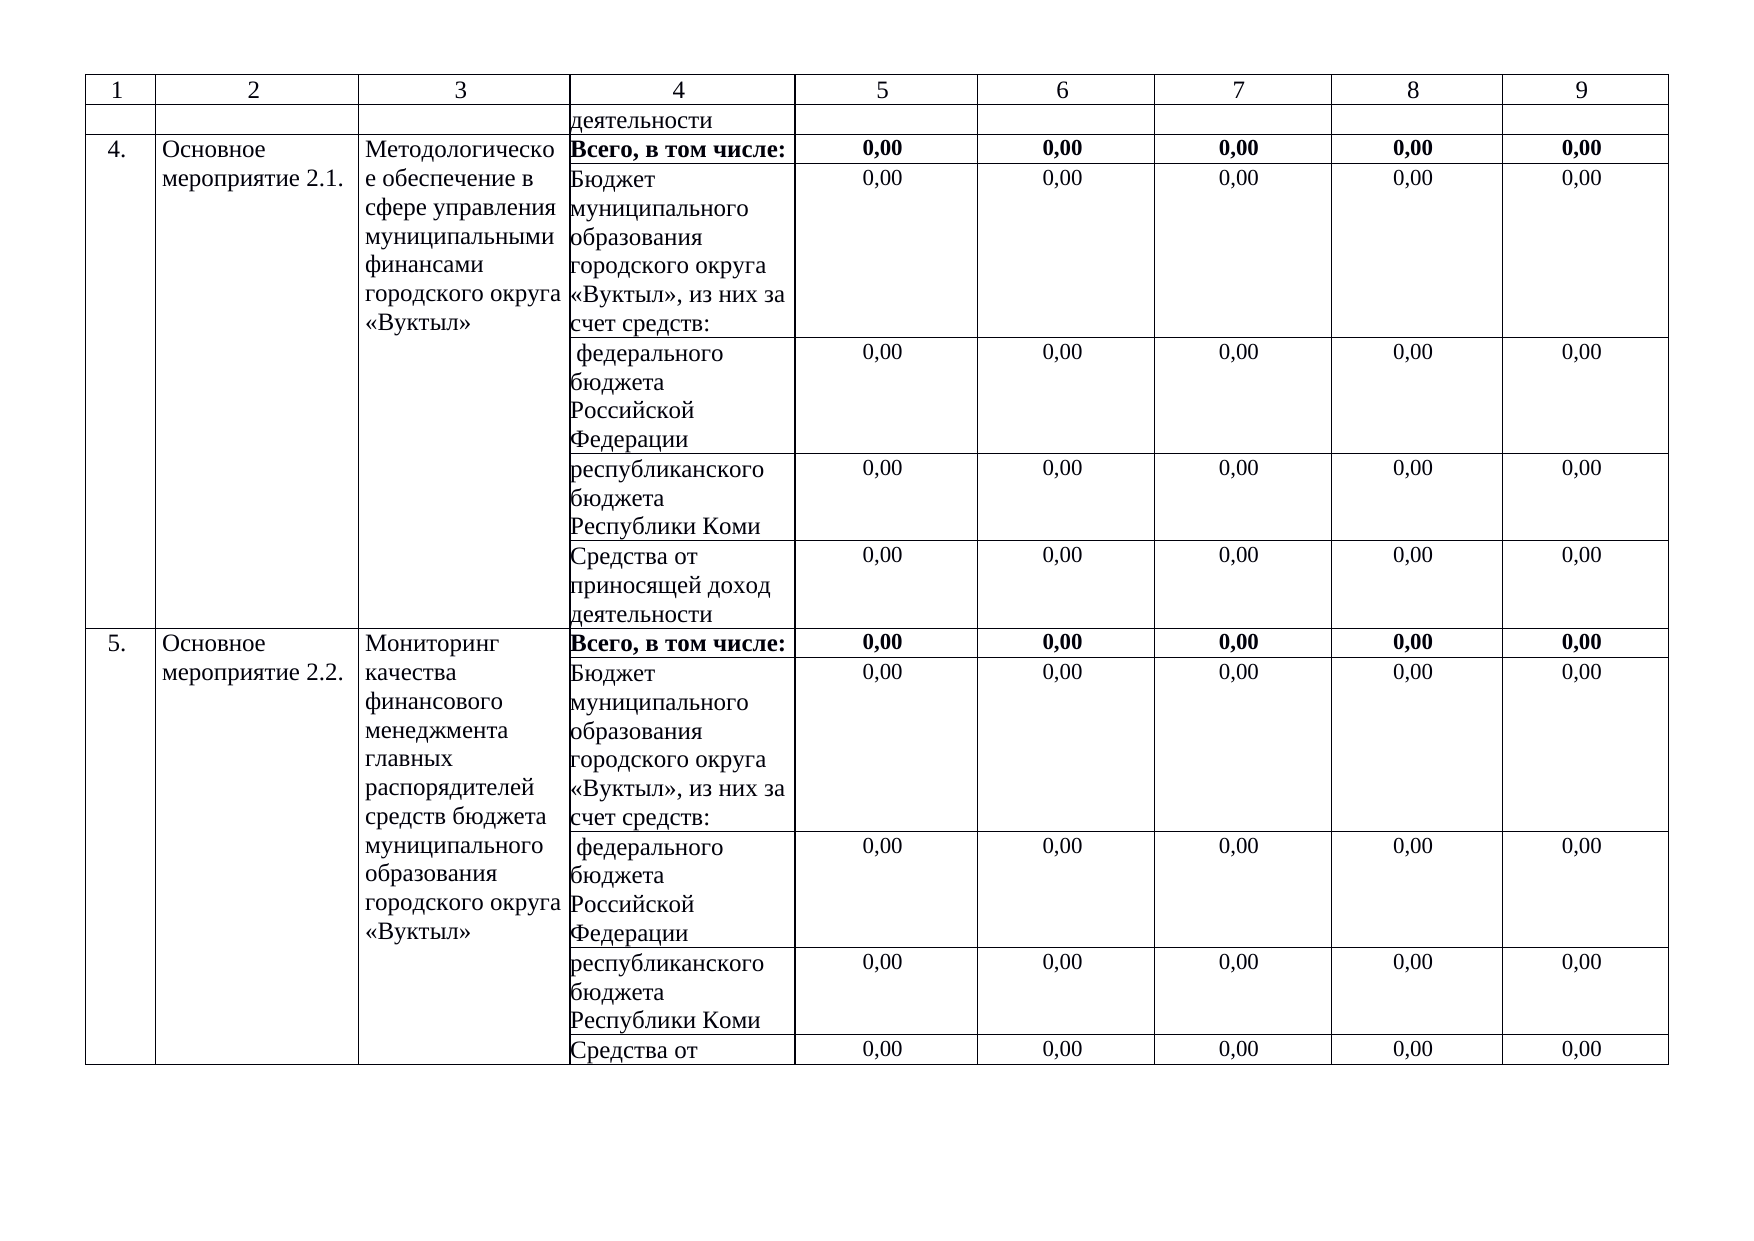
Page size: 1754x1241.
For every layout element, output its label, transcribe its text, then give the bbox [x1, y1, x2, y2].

table_cell 0,00 [1155, 164, 1331, 337]
table_header 8 [1332, 75, 1502, 104]
table_header 3 [359, 75, 569, 104]
table_cell Бюджет муниципального образования городского округа «Вуктыл», из них за счет средств: [571, 164, 794, 337]
table_cell 0,00 [796, 454, 977, 540]
table_header 4 [571, 75, 794, 104]
table_cell Методологическое обеспечение в сфере управления муниципальными финансами городского округа «Вуктыл» [359, 135, 569, 627]
table_cell 0,00 [1155, 338, 1331, 453]
table_cell 0,00 [1503, 164, 1668, 337]
table_cell федерального бюджета Российской Федерации [571, 832, 794, 947]
table_cell 4. [86, 135, 155, 627]
table_header 5 [796, 75, 977, 104]
table_cell 0,00 [978, 164, 1154, 337]
table_cell Всего, в том числе: [571, 135, 794, 163]
table_cell 0,00 [1155, 658, 1331, 831]
table_cell 0,00 [1332, 541, 1502, 627]
table_cell Всего, в том числе: [571, 629, 794, 657]
table_cell [1503, 105, 1668, 133]
table_cell федерального бюджета Российской Федерации [571, 338, 794, 453]
table_cell 0,00 [796, 1035, 977, 1064]
table_cell 0,00 [1503, 135, 1668, 163]
table_cell 0,00 [1155, 832, 1331, 947]
table_cell 0,00 [1332, 338, 1502, 453]
table_cell 0,00 [796, 629, 977, 657]
table_cell 0,00 [1332, 454, 1502, 540]
table_cell 0,00 [796, 338, 977, 453]
table_cell 0,00 [1503, 338, 1668, 453]
table_cell Бюджет муниципального образования городского округа «Вуктыл», из них за счет средств: [571, 658, 794, 831]
table_cell 0,00 [796, 541, 977, 627]
table_cell [86, 105, 155, 133]
table_cell 0,00 [1332, 948, 1502, 1034]
table_header 1 [86, 75, 155, 104]
table_cell 0,00 [796, 658, 977, 831]
table_cell 0,00 [1503, 1035, 1668, 1064]
table_cell 0,00 [1332, 1035, 1502, 1064]
table_cell [1155, 105, 1331, 133]
table_cell Основное мероприятие 2.2. [156, 629, 358, 1064]
table_cell [1332, 105, 1502, 133]
table_cell Основное мероприятие 2.1. [156, 135, 358, 627]
table_cell [978, 105, 1154, 133]
table_cell 0,00 [1155, 541, 1331, 627]
table_cell 0,00 [1503, 832, 1668, 947]
table_cell 5. [86, 629, 155, 1064]
table_cell [359, 105, 569, 133]
table_cell 0,00 [1503, 658, 1668, 831]
table_cell 0,00 [1155, 135, 1331, 163]
table_cell 0,00 [978, 541, 1154, 627]
table_cell [796, 105, 977, 133]
table_cell 0,00 [1332, 164, 1502, 337]
table_cell Средства от [571, 1035, 794, 1064]
table_cell республиканского бюджета Республики Коми [571, 454, 794, 540]
table_cell 0,00 [1155, 454, 1331, 540]
table_cell [156, 105, 358, 133]
table_cell 0,00 [1503, 541, 1668, 627]
table_cell 0,00 [1332, 629, 1502, 657]
table_cell 0,00 [978, 454, 1154, 540]
table_cell 0,00 [978, 832, 1154, 947]
table_cell 0,00 [978, 1035, 1154, 1064]
table_cell 0,00 [978, 135, 1154, 163]
table_cell 0,00 [978, 338, 1154, 453]
table_cell деятельности [571, 105, 794, 133]
table_header 7 [1155, 75, 1331, 104]
table_cell 0,00 [1155, 629, 1331, 657]
table_cell 0,00 [1503, 629, 1668, 657]
table_cell 0,00 [978, 948, 1154, 1034]
table_cell 0,00 [978, 629, 1154, 657]
table_cell 0,00 [1332, 658, 1502, 831]
table_cell 0,00 [1332, 135, 1502, 163]
table_header 6 [978, 75, 1154, 104]
table_cell 0,00 [796, 948, 977, 1034]
table_cell республиканского бюджета Республики Коми [571, 948, 794, 1034]
table_cell 0,00 [1155, 948, 1331, 1034]
table_cell 0,00 [1503, 948, 1668, 1034]
table_cell 0,00 [1332, 832, 1502, 947]
table_header 2 [156, 75, 358, 104]
table_cell 0,00 [796, 135, 977, 163]
table_cell 0,00 [1503, 454, 1668, 540]
table_cell 0,00 [1155, 1035, 1331, 1064]
table_cell 0,00 [796, 832, 977, 947]
table_cell 0,00 [796, 164, 977, 337]
table_cell 0,00 [978, 658, 1154, 831]
table_cell Средства от приносящей доход деятельности [571, 541, 794, 627]
table_header 9 [1503, 75, 1668, 104]
table_cell Мониторинг качества финансового менеджмента главных распорядителей средств бюджета муниципального образования городского округа «Вуктыл» [359, 629, 569, 1064]
